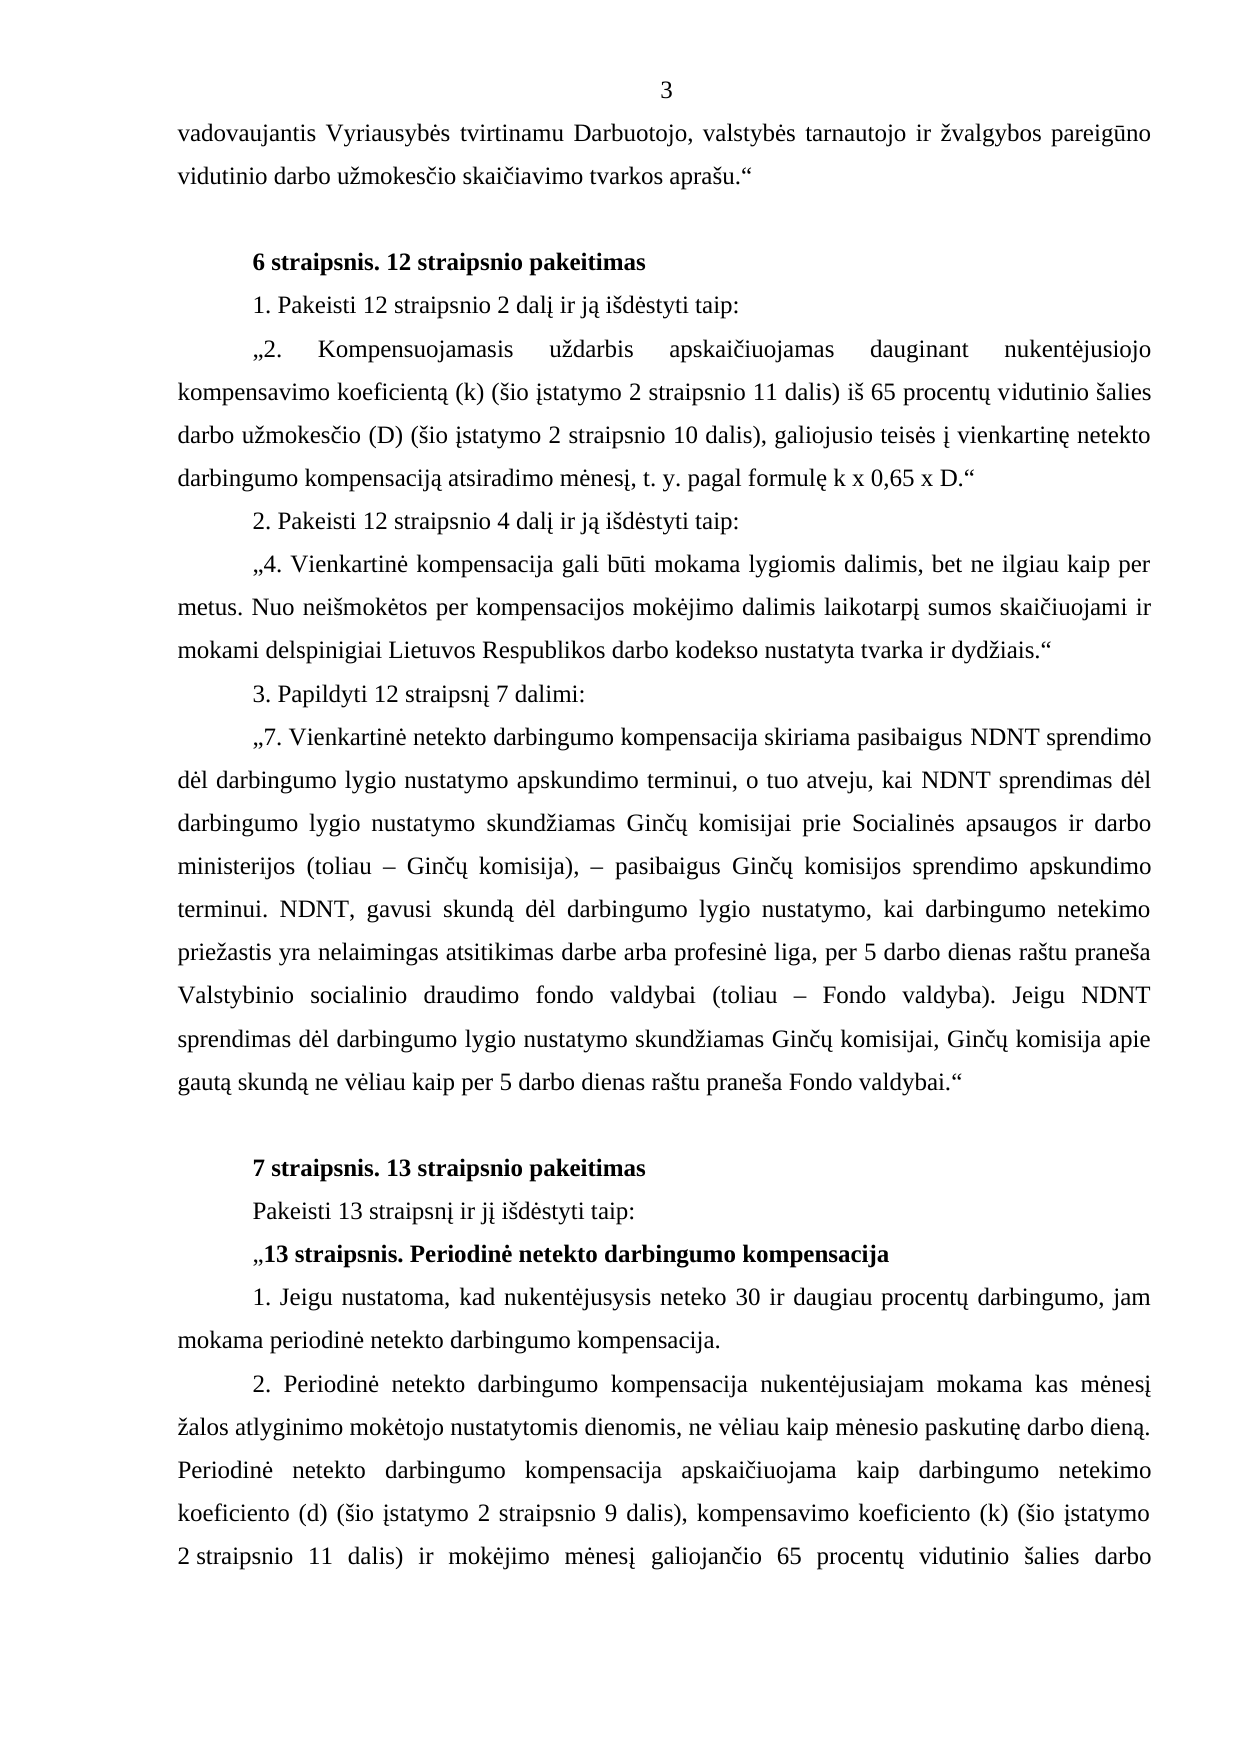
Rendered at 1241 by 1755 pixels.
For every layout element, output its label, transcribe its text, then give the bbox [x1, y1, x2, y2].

text 1. Pakeisti 12 straipsnio 2 dalį ir ją išdėstyti taip: [177, 291, 1152, 319]
text „2. Kompensuojamasis uždarbis apskaičiuojamas dauginant nukentėjusiojo kompensavimo koeficientą (k) (šio įstatymo 2 straipsnio 11 dalis) iš 65 procentų vidutinio šalies darbo užmokesčio (D) (šio įstatymo 2 straipsnio 10 dalis), galiojusio teisės į vienkartinę netekto darbingumo kompensaciją atsiradimo mėnesį, t. y. pagal formulę k x 0,65 x D.“ [177, 334, 1152, 492]
text vadovaujantis Vyriausybės tvirtinamu Darbuotojo, valstybės tarnautojo ir žvalgybos pareigūno vidutinio darbo užmokesčio skaičiavimo tvarkos aprašu.“ [177, 118, 1152, 190]
text 2. Periodinė netekto darbingumo kompensacija nukentėjusiajam mokama kas mėnesį žalos atlyginimo mokėtojo nustatytomis dienomis, ne vėliau kaip mėnesio paskutinę darbo dieną. Periodinė netekto darbingumo kompensacija apskaičiuojama kaip darbingumo netekimo koeficiento (d) (šio įstatymo 2 straipsnio 9 dalis), kompensavimo koeficiento (k) (šio įstatymo 2 straipsnio 11 dalis) ir mokėjimo mėnesį galiojančio 65 procentų vidutinio šalies darbo [177, 1369, 1152, 1570]
text 7 straipsnis. 13 straipsnio pakeitimas [177, 1153, 1152, 1182]
text „13 straipsnis. Periodinė netekto darbingumo kompensacija [177, 1239, 1152, 1268]
text „7. Vienkartinė netekto darbingumo kompensacija skiriama pasibaigus NDNT sprendimo dėl darbingumo lygio nustatymo apskundimo terminui, o tuo atveju, kai NDNT sprendimas dėl darbingumo lygio nustatymo skundžiamas Ginčų komisijai prie Socialinės apsaugos ir darbo ministerijos (toliau – Ginčų komisija), – pasibaigus Ginčų komisijos sprendimo apskundimo terminui. NDNT, gavusi skundą dėl darbingumo lygio nustatymo, kai darbingumo netekimo priežastis yra nelaimingas atsitikimas darbe arba profesinė liga, per 5 darbo dienas raštu praneša Valstybinio socialinio draudimo fondo valdybai (toliau – Fondo valdyba). Jeigu NDNT sprendimas dėl darbingumo lygio nustatymo skundžiamas Ginčų komisijai, Ginčų komisija apie gautą skundą ne vėliau kaip per 5 darbo dienas raštu praneša Fondo valdybai.“ [177, 722, 1152, 1096]
text 6 straipsnis. 12 straipsnio pakeitimas [177, 247, 1152, 276]
text „4. Vienkartinė kompensacija gali būti mokama lygiomis dalimis, bet ne ilgiau kaip per metus. Nuo neišmokėtos per kompensacijos mokėjimo dalimis laikotarpį sumos skaičiuojami ir mokami delspinigiai Lietuvos Respublikos darbo kodekso nustatyta tvarka ir dydžiais.“ [177, 549, 1152, 664]
text 3. Papildyti 12 straipsnį 7 dalimi: [177, 679, 1152, 707]
text 2. Pakeisti 12 straipsnio 4 dalį ir ją išdėstyti taip: [177, 506, 1152, 535]
text Pakeisti 13 straipsnį ir jį išdėstyti taip: [177, 1196, 1152, 1225]
text 1. Jeigu nustatoma, kad nukentėjusysis neteko 30 ir daugiau procentų darbingumo, jam mokama periodinė netekto darbingumo kompensacija. [177, 1282, 1152, 1354]
